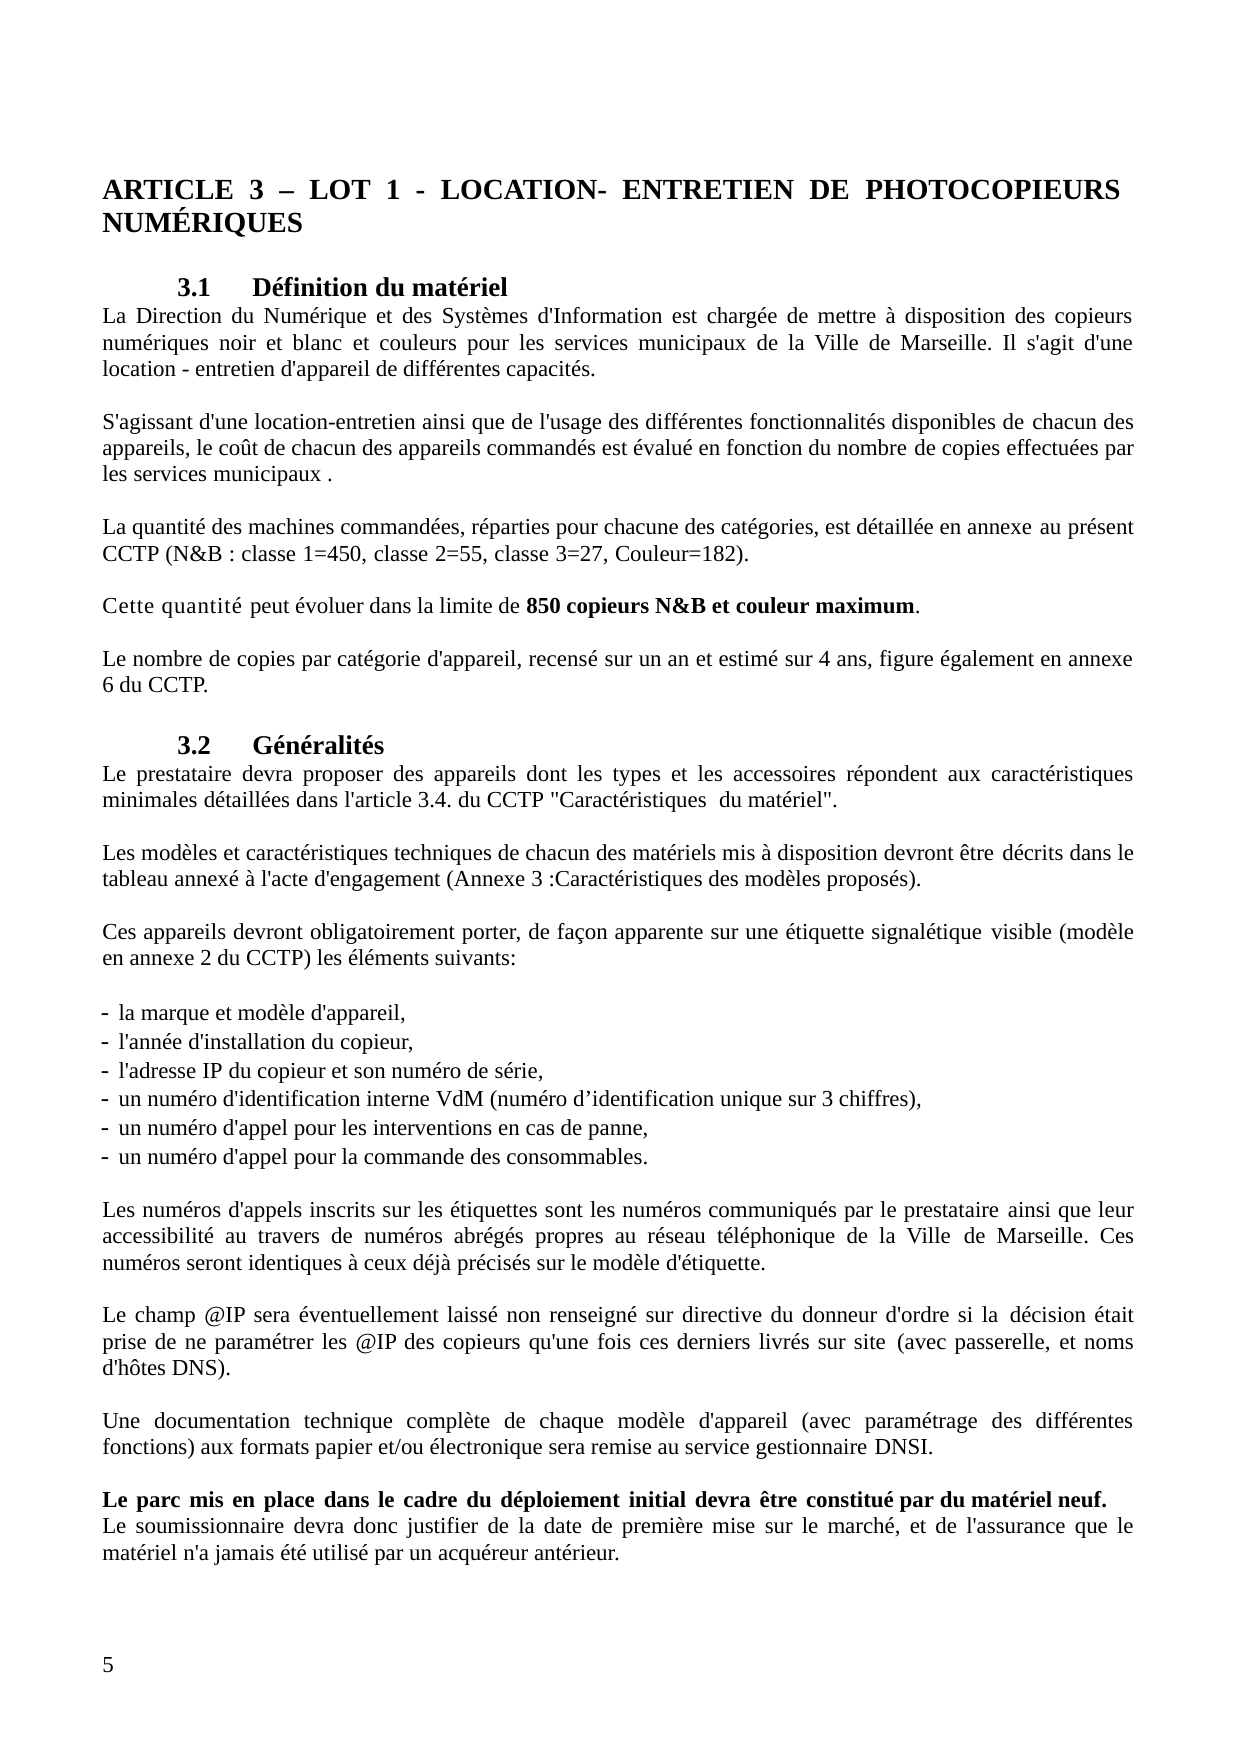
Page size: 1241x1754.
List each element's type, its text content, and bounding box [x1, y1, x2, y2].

text Le prestataire devra proposer des appareils dont les types et les accessoires répondent aux caractéristiques minimales détaillées dans l'article 3.4. du CCTP "Caractéristiques du matériel". [102, 760, 1134, 813]
list l'adresse IP du copieur et son numéro de série, [101, 1055, 1134, 1083]
text Ces appareils devront obligatoirement porter, de façon apparente sur une étiquette signalétique visible (modèle en annexe 2 du CCTP) les éléments suivants: [102, 918, 1134, 971]
text La Direction du Numérique et des Systèmes d'Information est chargée de mettre à disposition des copieurs numériques noir et blanc et couleurs pour les services municipaux de la Ville de Marseille. Il s'agit d'une location - entretien d'appareil de différentes capacités. [102, 302, 1134, 381]
text La quantité des machines commandées, réparties pour chacune des catégories, est détaillée en annexe au présent CCTP (N&B : classe 1=450, classe 2=55, classe 3=27, Couleur=182). [102, 513, 1134, 566]
text Le parc mis en place dans le cadre du déploiement initial devra être constitué par du matériel neuf. [102, 1486, 1134, 1512]
subtitle 3.1 Définition du matériel [139, 271, 1134, 302]
list l'année d'installation du copieur, [101, 1026, 1134, 1055]
text Le nombre de copies par catégorie d'appareil, recensé sur un an et estimé sur 4 ans, figure également en annexe 6 du CCTP. [102, 645, 1134, 698]
list un numéro d'appel pour les interventions en cas de panne, [101, 1112, 1134, 1141]
text Le soumissionnaire devra donc justifier de la date de première mise sur le marché, et de l'assurance que le matériel n'a jamais été utilisé par un acquéreur antérieur. [102, 1512, 1134, 1565]
list un numéro d'identification interne VdM (numéro d’identification unique sur 3 chiffres), [101, 1083, 1134, 1112]
text Les numéros d'appels inscrits sur les étiquettes sont les numéros communiqués par le prestataire ainsi que leur accessibilité au travers de numéros abrégés propres au réseau téléphonique de la Ville de Marseille. Ces numéros seront identiques à ceux déjà précisés sur le modèle d'étiquette. [102, 1196, 1134, 1275]
text Les modèles et caractéristiques techniques de chacun des matériels mis à disposition devront être décrits dans le tableau annexé à l'acte d'engagement (Annexe 3 :Caractéristiques des modèles proposés). [102, 839, 1134, 892]
text Le champ @IP sera éventuellement laissé non renseigné sur directive du donneur d'ordre si la décision était prise de ne paramétrer les @IP des copieurs qu'une fois ces derniers livrés sur site (avec passerelle, et noms d'hôtes DNS). [102, 1301, 1134, 1381]
list la marque et modèle d'appareil, [101, 997, 1134, 1026]
text Une documentation technique complète de chaque modèle d'appareil (avec paramétrage des différentes fonctions) aux formats papier et/ou électronique sera remise au service gestionnaire DNSI. [102, 1407, 1134, 1459]
subtitle ARTICLE 3 – LOT 1 - LOCATION- ENTRETIEN DE PHOTOCOPIEURS NUMÉRIQUES [102, 172, 1122, 239]
text Cette quantité peut évoluer dans la limite de 850 copieurs N&B et couleur maximum. [102, 592, 1134, 619]
text S'agissant d'une location-entretien ainsi que de l'usage des différentes fonctionnalités disponibles de chacun des appareils, le coût de chacun des appareils commandés est évalué en fonction du nombre de copies effectuées par les services municipaux . [102, 408, 1134, 487]
subtitle 3.2 Généralités [118, 729, 1134, 760]
list un numéro d'appel pour la commande des consommables. [101, 1141, 1134, 1170]
